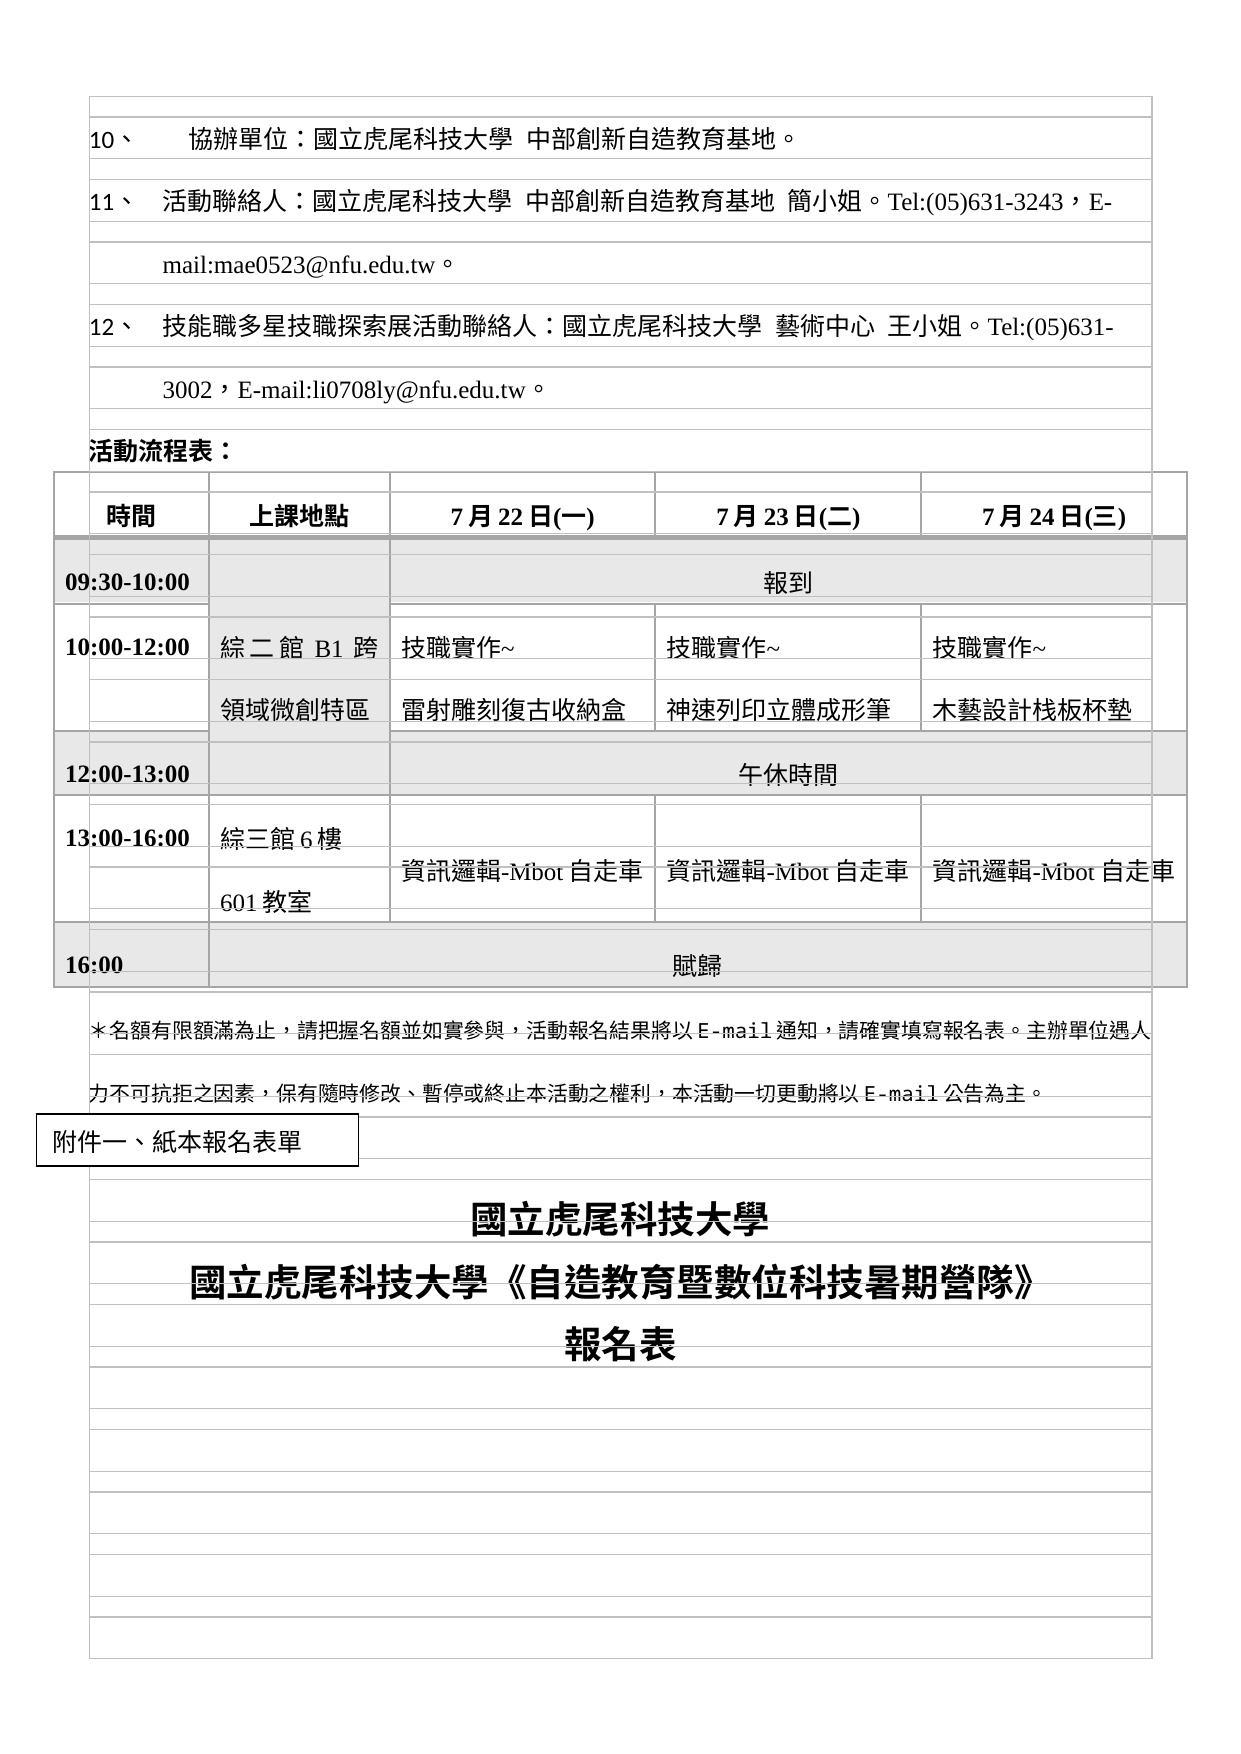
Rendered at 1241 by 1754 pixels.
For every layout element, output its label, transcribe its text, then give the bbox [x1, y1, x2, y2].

table_header [656, 473, 920, 491]
table_header [55, 473, 89, 535]
text ＊名額有限額滿為止，請把握名額並如實參與，活動報名結果將以E-mail通知，請確實填寫報名表。主辦單位遇人力不可抗拒之因素，保有隨時修改、暫停或終止本活動之權利，本活動一切更動將以E-mail公告為主。 [90, 1055, 1151, 1096]
table_cell [210, 784, 389, 794]
table_cell 綜三館6樓601教室 [210, 796, 389, 804]
text 報名表 [613, 1334, 623, 1341]
text [90, 409, 1151, 429]
table_header 上課地點 [210, 493, 389, 533]
table_cell 資訊邏輯-Mbot自走車 [922, 868, 1151, 908]
table_cell 綜三館6樓601教室 [210, 847, 389, 866]
table_cell 資訊邏輯-Mbot自走車 [391, 909, 654, 921]
table_cell 13:00-16:00 [90, 796, 208, 804]
table_cell 資訊邏輯-Mbot自走車 [656, 796, 920, 804]
table_cell 賦歸 [210, 923, 1151, 929]
list mail:mae0523@nfu.edu.tw。 [90, 243, 1151, 283]
table_cell [922, 722, 1151, 729]
list [90, 97, 1151, 116]
table_cell 16:00 [90, 972, 208, 986]
list 活動聯絡人：國立虎尾科技大學 中部創新自造教育基地 簡小姐。Tel:(05)631-3243，E- [90, 180, 1151, 221]
table_cell 午休時間 [792, 768, 807, 783]
text ＊名額有限額滿為止，請把握名額並如實參與，活動報名結果將以E-mail通知，請確實填寫報名表。主辦單位遇人力不可抗拒之因素，保有隨時修改、暫停或終止本活動之權利，本活動一切更動將以E-mail公告為主。 [90, 1097, 1151, 1113]
text 國立虎尾科技大學《自造教育暨數位科技暑期營隊》 [646, 1284, 1151, 1300]
table_cell 賦歸 [210, 930, 1151, 971]
table_cell 12:00-13:00 [90, 784, 208, 794]
table_cell 16:00 [90, 923, 208, 929]
table_cell 技職實作~ [922, 618, 1151, 658]
table_cell [391, 597, 1151, 602]
table_cell 資訊邏輯-Mbot自走車 [656, 868, 920, 908]
table_cell 資訊邏輯-Mbot自走車 [922, 796, 1151, 804]
table_cell [210, 597, 389, 616]
table_cell 12:00-13:00 [90, 732, 208, 741]
table_cell 資訊邏輯-Mbot自走車 [922, 805, 1151, 846]
text 報名表 [90, 1305, 1151, 1346]
table_cell 資訊邏輯-Mbot自走車 [1153, 796, 1186, 921]
table_cell [1153, 540, 1186, 602]
table_cell 13:00-16:00 [90, 868, 208, 908]
table_cell 10:00-12:00 [55, 605, 89, 729]
table_cell 10:00-12:00 [90, 680, 208, 721]
table_header 時間 [90, 493, 208, 533]
table_header [210, 473, 389, 491]
table_cell 09:30-10:00 [90, 555, 208, 596]
table_cell 資訊邏輯-Mbot自走車 [656, 805, 920, 846]
table_cell 午休時間 [1153, 732, 1186, 794]
table_cell 資訊邏輯-Mbot自走車 [391, 847, 654, 866]
text 附件一、紙本報名表單 [52, 1122, 343, 1158]
table_cell [391, 540, 1151, 554]
table_cell 雷射雕刻復古收納盒 [391, 680, 654, 721]
text ＊名額有限額滿為止，請把握名額並如實參與，活動報名結果將以E-mail通知，請確實填寫報名表。主辦單位遇人力不可抗拒之因素，保有隨時修改、暫停或終止本活動之權利，本活動一切更動將以E-mail公告為主。 [90, 1034, 1151, 1054]
list 技能職多星技職探索展活動聯絡人：國立虎尾科技大學 藝術中心 王小姐。Tel:(05)631- [90, 305, 1151, 346]
table_header 7月23日(二) [656, 493, 920, 533]
text 報名表 [90, 1347, 1151, 1363]
table_cell [656, 659, 920, 679]
text 國立虎尾科技大學 [90, 1175, 1151, 1179]
list [90, 347, 1151, 366]
table_cell 12:00-13:00 [55, 732, 89, 794]
table_cell 賦歸 [1153, 923, 1186, 986]
text 國立虎尾科技大學 [90, 1180, 1151, 1221]
table_cell 13:00-16:00 [55, 796, 89, 921]
table_cell 資訊邏輯-Mbot自走車 [656, 847, 920, 866]
list [90, 159, 1151, 179]
table_cell [1153, 605, 1186, 729]
table_cell 10:00-12:00 [90, 722, 208, 729]
table_cell 13:00-16:00 [90, 805, 208, 846]
table_cell 09:30-10:00 [90, 540, 208, 554]
table_cell 神速列印立體成形筆 [656, 680, 920, 721]
table_cell [210, 555, 389, 596]
table_cell 12:00-13:00 [90, 743, 208, 783]
text ＊名額有限額滿為止，請把握名額並如實參與，活動報名結果將以E-mail通知，請確實填寫報名表。主辦單位遇人力不可抗拒之因素，保有隨時修改、暫停或終止本活動之權利，本活動一切更動將以E-mail公告為主。 [90, 993, 1151, 1033]
table_cell 09:30-10:00 [55, 540, 89, 602]
table_cell [210, 659, 389, 679]
table_header [90, 473, 208, 491]
table_cell 13:00-16:00 [90, 847, 208, 866]
table_cell 綜三館6樓601教室 [210, 909, 389, 921]
table_cell 資訊邏輯-Mbot自走車 [922, 847, 1151, 866]
table_cell 午休時間 [391, 743, 1151, 783]
table_cell 綜三館6樓601教室 [210, 868, 389, 908]
table_cell 資訊邏輯-Mbot自走車 [656, 909, 920, 921]
table_cell 技職實作~ [391, 618, 654, 658]
table_header 7月22日(一) [391, 493, 654, 533]
table_cell [391, 722, 654, 729]
table_header 7月24日(三) [922, 493, 1151, 533]
table_cell 木藝設計栈板杯墊 [922, 680, 1151, 721]
table_cell [656, 605, 920, 616]
table_cell [210, 540, 389, 554]
table_cell 綜二館B1跨 [210, 618, 389, 658]
text 國立虎尾科技大學《自造教育暨數位科技暑期營隊》 [90, 1243, 1151, 1283]
text 報名表 [90, 1300, 1151, 1304]
table_cell [922, 605, 1151, 616]
table_header [1153, 473, 1186, 535]
table_cell [391, 605, 654, 616]
list [90, 222, 1151, 241]
table_cell 13:00-16:00 [90, 909, 208, 921]
table_cell 午休時間 [391, 732, 1151, 741]
table_cell 報到 [391, 555, 1151, 596]
table_cell 賦歸 [210, 972, 1151, 986]
table_cell [922, 659, 1151, 679]
table_cell 技職實作~ [656, 618, 920, 658]
table_header [391, 473, 654, 491]
table_cell 資訊邏輯-Mbot自走車 [391, 805, 654, 846]
table_cell [210, 722, 389, 741]
table_cell 09:30-10:00 [90, 597, 208, 602]
table_cell 領域微創特區 [210, 680, 389, 721]
table_cell 資訊邏輯-Mbot自走車 [391, 796, 654, 804]
text 國立虎尾科技大學 [90, 1222, 1151, 1238]
text 活動流程表： [90, 430, 1151, 471]
table_cell 資訊邏輯-Mbot自走車 [391, 868, 654, 908]
table_cell [656, 722, 920, 729]
text 國立虎尾科技大學 [477, 1207, 490, 1221]
table_header [922, 473, 1151, 491]
list 3002，E-mail:li0708ly@nfu.edu.tw。 [90, 368, 1151, 408]
table_cell 10:00-12:00 [90, 605, 208, 616]
list [90, 284, 1151, 304]
text 國立虎尾科技大學 [37, 1115, 358, 1165]
table_cell 10:00-12:00 [90, 618, 208, 658]
text 報名表 [617, 1348, 630, 1356]
table_cell 資訊邏輯-Mbot自走車 [922, 909, 1151, 921]
table_cell 綜三館6樓601教室 [210, 805, 389, 846]
table_cell 10:00-12:00 [90, 659, 208, 679]
text 國立虎尾科技大學 [477, 1222, 500, 1231]
table_cell [391, 659, 654, 679]
list 協辦單位：國立虎尾科技大學 中部創新自造教育基地。 [90, 118, 1151, 158]
table_cell [210, 743, 389, 783]
table_cell 午休時間 [391, 784, 1151, 794]
text 國立虎尾科技大學《自造教育暨數位科技暑期營隊》 [90, 1284, 645, 1300]
table_cell 16:00 [55, 923, 89, 986]
table_cell 16:00 [90, 930, 208, 971]
